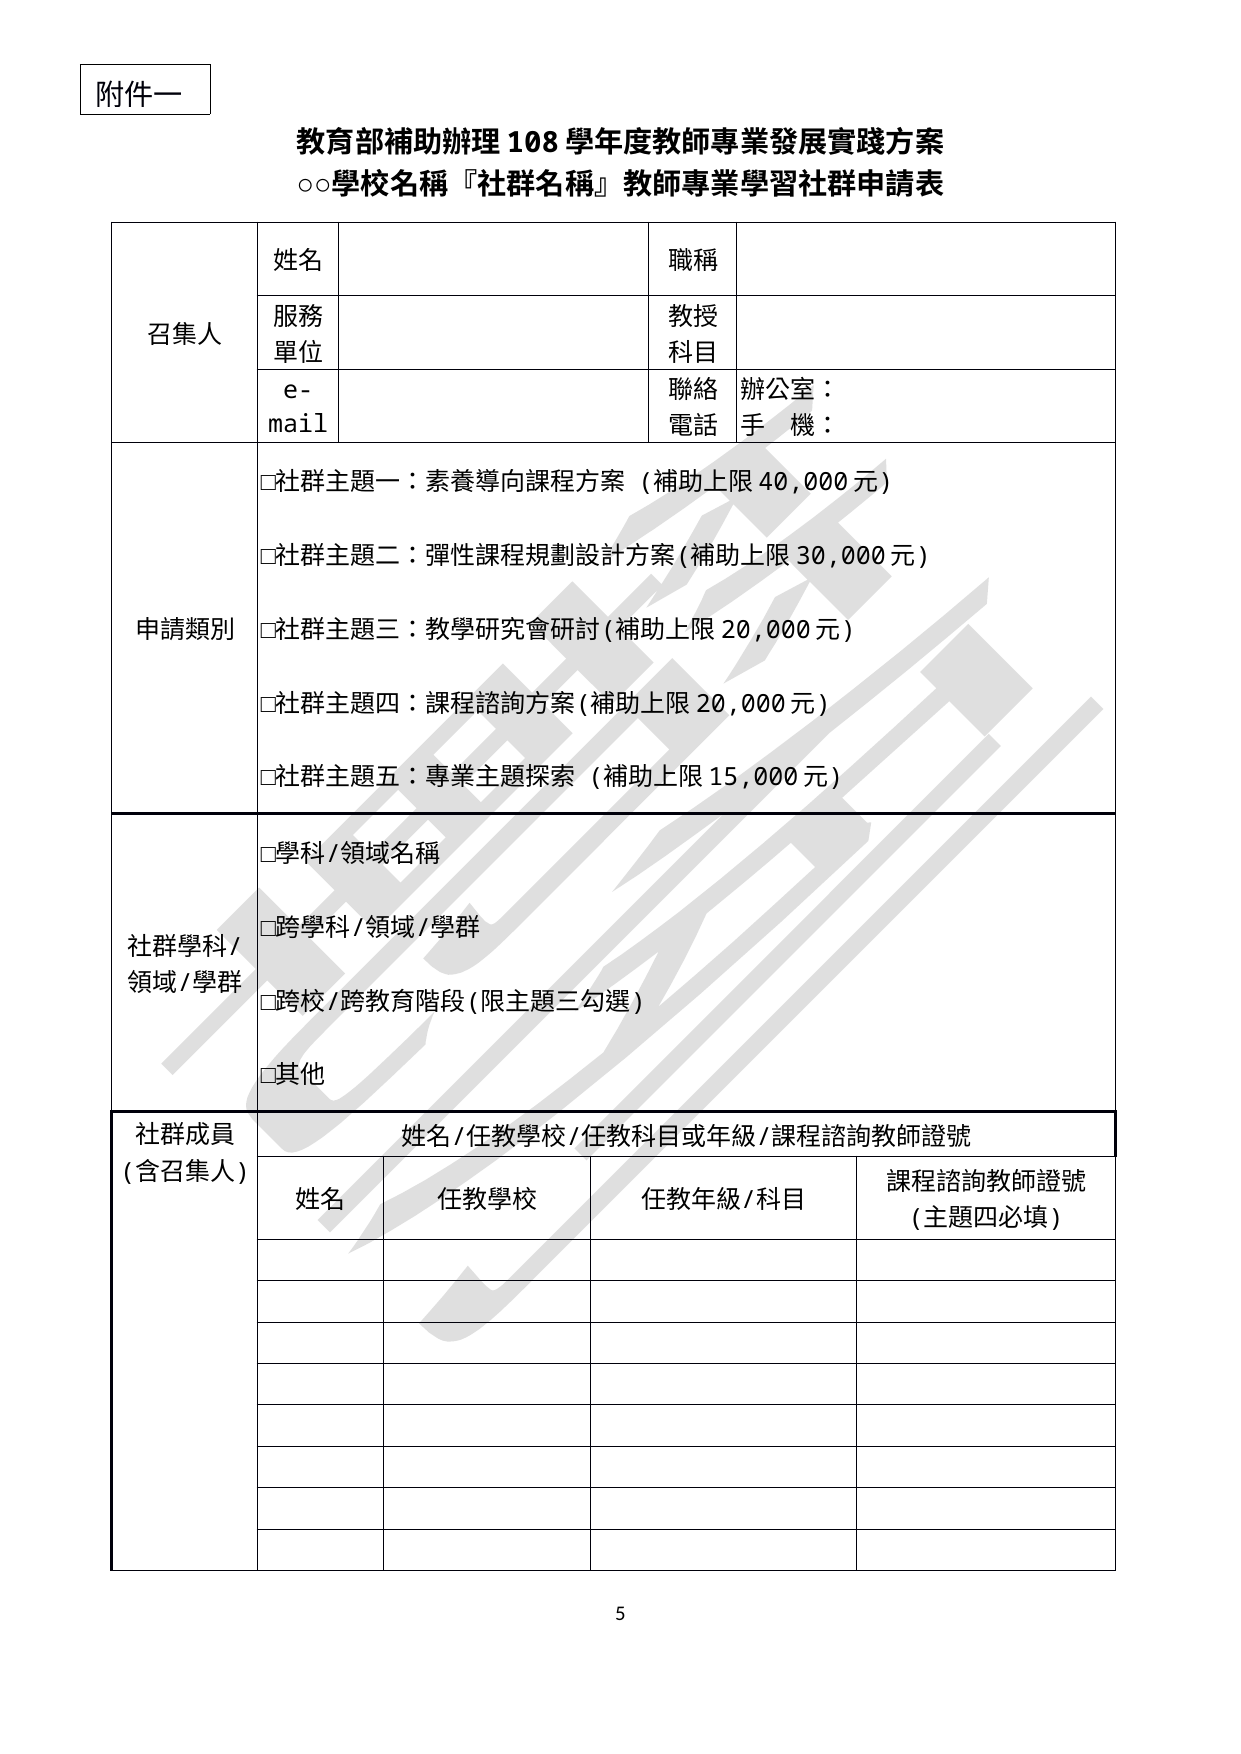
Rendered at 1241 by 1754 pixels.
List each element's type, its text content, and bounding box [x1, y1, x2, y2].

table_cell [534, 1240, 590, 1280]
table_header 姓名 [258, 223, 338, 295]
text 教育部補助辦理108學年度教師專業發展實踐方案 [118, 118, 1122, 161]
table_header 召集人 [112, 223, 257, 442]
table_cell [591, 1405, 856, 1446]
table_header 職稱 [649, 223, 736, 295]
table_cell 辦公室： 手 機： [737, 370, 1115, 442]
table_cell [857, 1281, 1115, 1322]
table_cell □學科/領域名稱 □跨學科/領域/學群 □跨校/跨教育階段(限主題三勾選) □其他 [299, 815, 715, 1110]
table_cell [258, 1405, 383, 1446]
table_cell [857, 1323, 1115, 1363]
table_cell [384, 1447, 590, 1487]
table_cell □社群主題一：素養導向課程方案 (補助上限40,000元) □社群主題二：彈性課程規劃設計方案(補助上限30,000元) □社群主題三：教學研究會研討(補助上限20,000元) □社群主題四：課程諮詢方案(補助上限20,000元) □社群主題五：專業主題探索 (補助上限15,000元) [258, 443, 738, 812]
table_cell [384, 1364, 590, 1404]
table_cell □社群主題一：素養導向課程方案 (補助上限40,000元) □社群主題二：彈性課程規劃設計方案(補助上限30,000元) □社群主題三：教學研究會研討(補助上限20,000元) □社群主題四：課程諮詢方案(補助上限20,000元) □社群主題五：專業主題探索 (補助上限15,000元) [545, 719, 668, 812]
table_cell [258, 1281, 383, 1322]
table_header [737, 223, 1115, 295]
table_cell 任教學校 [384, 1157, 590, 1239]
table_cell [339, 296, 648, 368]
table_cell [591, 1240, 856, 1280]
table_cell □學科/領域名稱 □跨學科/領域/學群 □跨校/跨教育階段(限主題三勾選) □其他 [638, 815, 971, 1110]
table_cell □學科/領域名稱 □跨學科/領域/學群 □跨校/跨教育階段(限主題三勾選) □其他 [704, 815, 1115, 1110]
table_cell [258, 1488, 383, 1528]
table_cell 社群成員 (含召集人) [113, 1113, 257, 1570]
table_cell □學科/領域名稱 □跨學科/領域/學群 □跨校/跨教育階段(限主題三勾選) □其他 [661, 844, 814, 1003]
table_cell 姓名 [258, 1157, 383, 1239]
table_cell [591, 1447, 856, 1487]
table_cell [591, 1530, 856, 1570]
table_cell □學科/領域名稱 □跨學科/領域/學群 □跨校/跨教育階段(限主題三勾選) □其他 [354, 815, 408, 852]
table_cell [258, 1530, 383, 1570]
table_cell □學科/領域名稱 □跨學科/領域/學群 □跨校/跨教育階段(限主題三勾選) □其他 [384, 821, 445, 882]
table_cell [857, 1364, 1115, 1404]
table_cell [737, 296, 1115, 368]
text 教育部補助辦理108學年度教師專業發展實踐方案 [81, 65, 210, 114]
table_header [339, 223, 648, 295]
table_cell [384, 1323, 590, 1363]
table_cell 聯絡 電話 [649, 370, 736, 442]
table_cell [384, 1240, 546, 1280]
table_cell □社群主題一：素養導向課程方案 (補助上限40,000元) □社群主題二：彈性課程規劃設計方案(補助上限30,000元) □社群主題三：教學研究會研討(補助上限20,000元) □社群主題四：課程諮詢方案(補助上限20,000元) □社群主題五：專業主題探索 (補助上限15,000元) [435, 713, 495, 772]
table_cell 教授 科目 [649, 296, 736, 368]
table_cell □學科/領域名稱 □跨學科/領域/學群 □跨校/跨教育階段(限主題三勾選) □其他 [258, 815, 350, 924]
table_cell [483, 1281, 505, 1290]
table_cell [384, 1281, 454, 1322]
table_cell □社群主題一：素養導向課程方案 (補助上限40,000元) □社群主題二：彈性課程規劃設計方案(補助上限30,000元) □社群主題三：教學研究會研討(補助上限20,000元) □社群主題四：課程諮詢方案(補助上限20,000元) □社群主題五：專業主題探索 (補助上限15,000元) [843, 702, 984, 812]
table_cell [857, 1447, 1115, 1487]
table_cell □學科/領域名稱 □跨學科/領域/學群 □跨校/跨教育階段(限主題三勾選) □其他 [258, 982, 319, 1077]
table_cell 姓名/任教學校/任教科目或年級/課程諮詢教師證號 [258, 1113, 423, 1156]
table_cell 姓名/任教學校/任教科目或年級/課程諮詢教師證號 [408, 1113, 523, 1156]
table_cell [258, 1240, 383, 1280]
table_cell □社群主題一：素養導向課程方案 (補助上限40,000元) □社群主題二：彈性課程規劃設計方案(補助上限30,000元) □社群主題三：教學研究會研討(補助上限20,000元) □社群主題四：課程諮詢方案(補助上限20,000元) □社群主題五：專業主題探索 (補助上限15,000元) [626, 443, 1115, 812]
table_cell [384, 1488, 590, 1528]
table_cell 任教年級/科目 [591, 1157, 856, 1239]
table_cell [857, 1488, 1115, 1528]
table_cell □社群主題一：素養導向課程方案 (補助上限40,000元) □社群主題二：彈性課程規劃設計方案(補助上限30,000元) □社群主題三：教學研究會研討(補助上限20,000元) □社群主題四：課程諮詢方案(補助上限20,000元) □社群主題五：專業主題探索 (補助上限15,000元) [495, 671, 618, 812]
table_cell [490, 1281, 590, 1322]
table_cell e-mail [258, 370, 338, 442]
table_cell [591, 1323, 856, 1363]
table_cell [857, 1240, 1115, 1280]
table_cell [258, 1447, 383, 1487]
table_cell [384, 1405, 590, 1446]
table_cell [339, 370, 648, 442]
table_cell [591, 1488, 856, 1528]
text ○○學校名稱『社群名稱』教師專業學習社群申請表 [118, 161, 1122, 203]
table_cell 服務 單位 [258, 296, 338, 368]
table_cell 課程諮詢教師證號 (主題四必填) [857, 1157, 1115, 1239]
table_cell □學科/領域名稱 □跨學科/領域/學群 □跨校/跨教育階段(限主題三勾選) □其他 [454, 815, 794, 1110]
table_cell 姓名/任教學校/任教科目或年級/課程諮詢教師證號 [504, 1113, 608, 1156]
table_cell □學科/領域名稱 □跨學科/領域/學群 □跨校/跨教育階段(限主題三勾選) □其他 [311, 815, 514, 1008]
table_cell [258, 1323, 383, 1363]
table_cell 社群學科/領域/學群 [112, 815, 257, 1110]
table_cell [384, 1530, 590, 1570]
table_cell [258, 1364, 383, 1404]
table_cell 姓名/任教學校/任教科目或年級/課程諮詢教師證號 [592, 1113, 673, 1156]
table_cell □學科/領域名稱 □跨學科/領域/學群 □跨校/跨教育階段(限主題三勾選) □其他 [563, 815, 906, 1110]
table_cell □學科/領域名稱 □跨學科/領域/學群 □跨校/跨教育階段(限主題三勾選) □其他 [436, 815, 602, 924]
table_cell [591, 1281, 856, 1322]
table_cell 申請類別 [112, 443, 257, 812]
table_cell [591, 1364, 856, 1404]
table_cell 姓名/任教學校/任教科目或年級/課程諮詢教師證號 [658, 1113, 1114, 1156]
table_cell [857, 1405, 1115, 1446]
table_cell [857, 1530, 1115, 1570]
